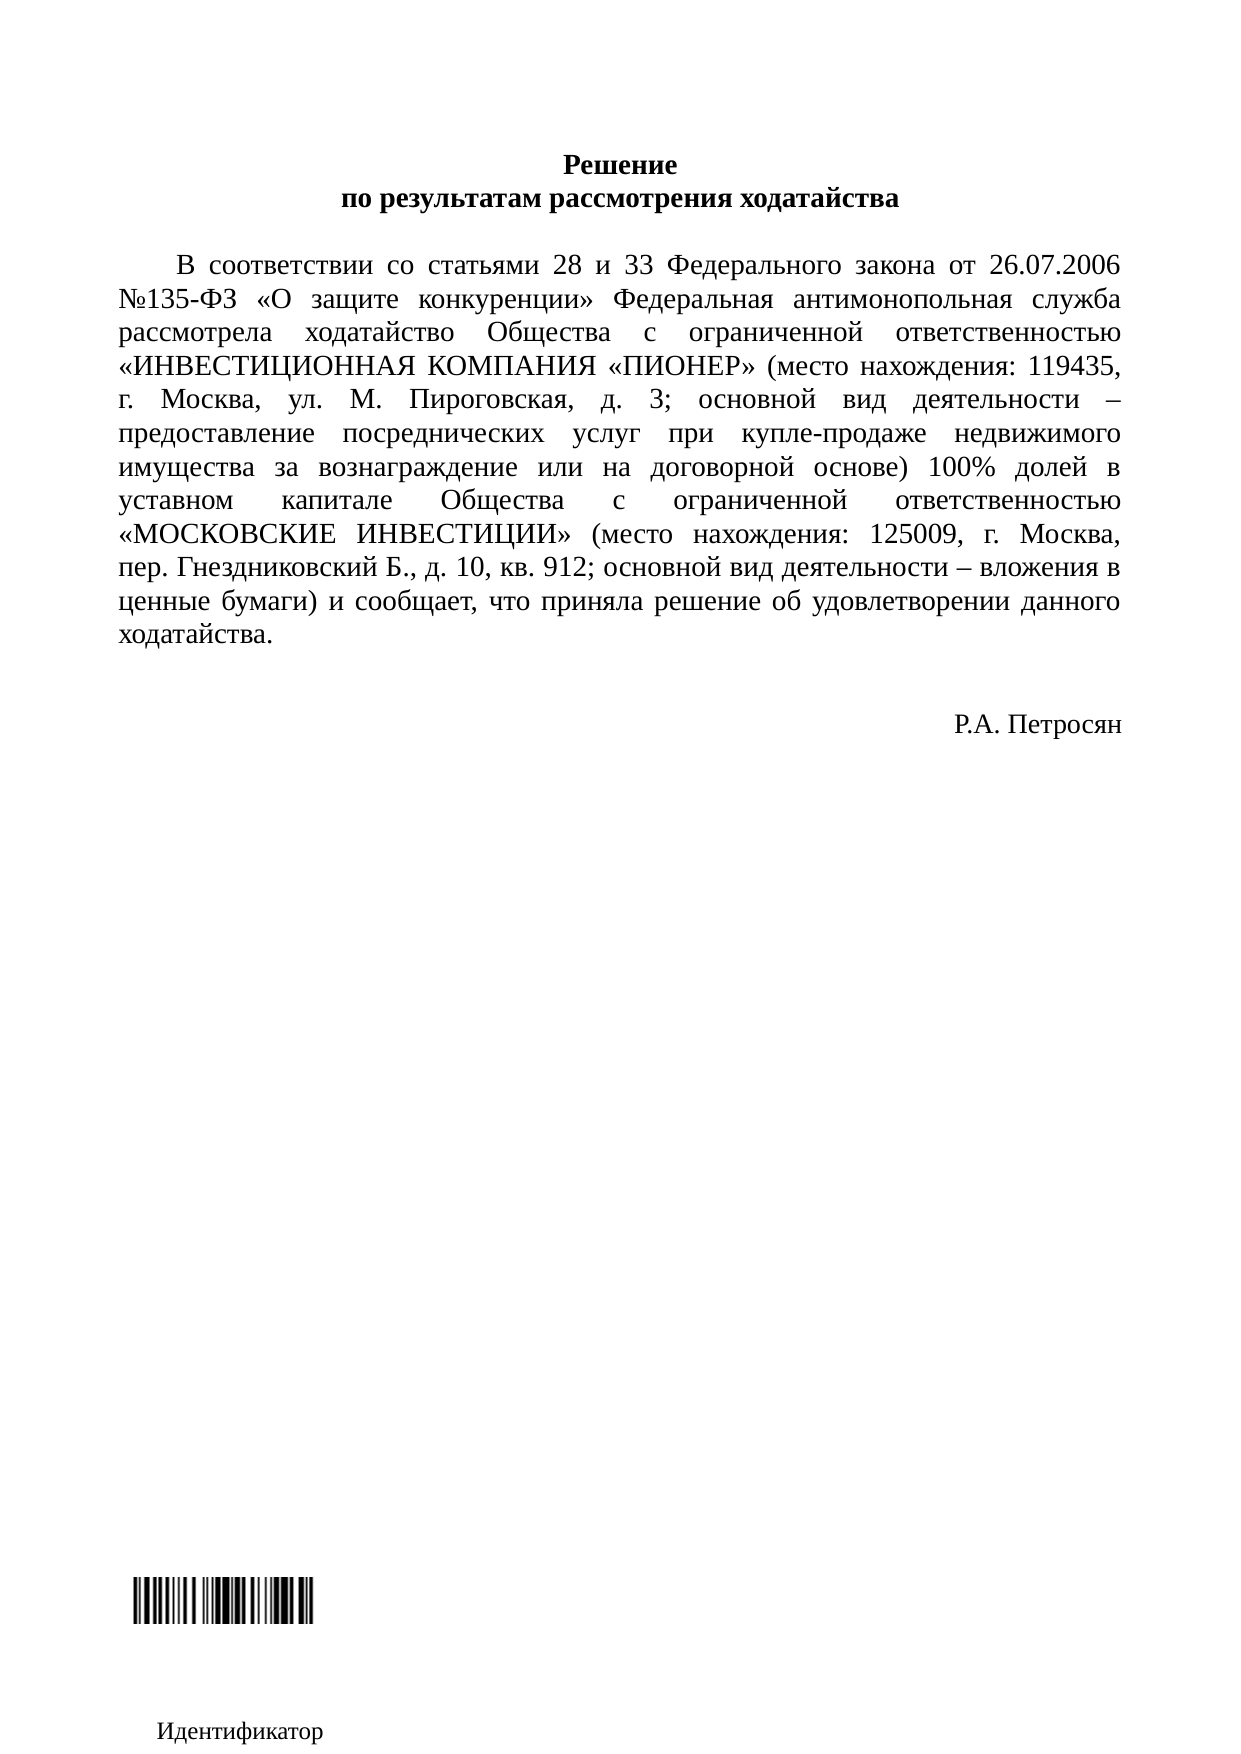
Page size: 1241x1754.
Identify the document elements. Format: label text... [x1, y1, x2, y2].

text В соответствии со статьями 28 и 33 Федерального закона от 26.07.2006 №135-ФЗ «О защите конкуренции» Федеральная антимонопольная служба рассмотрела ходатайство Общества с ограниченной ответственностью «ИНВЕСТИЦИОННАЯ КОМПАНИЯ «ПИОНЕР» (место нахождения: 119435, г. Москва, ул. М. Пироговская, д. 3; основной вид деятельности – предоставление посреднических услуг при купле-продаже недвижимого имущества за вознаграждение или на договорной основе) 100% долей в уставном капитале Общества с ограниченной ответственностью «МОСКОВСКИЕ ИНВЕСТИЦИИ» (место нахождения: 125009, г. Москва, пер. Гнездниковский Б., д. 10, кв. 912; основной вид деятельности – вложения в ценные бумаги) и сообщает, что приняла решение об удовлетворении данного ходатайства. [118, 247, 1122, 650]
picture [118, 1577, 331, 1624]
text Р.А. Петросян [118, 707, 1122, 740]
text Решение [118, 147, 1122, 180]
text по результатам рассмотрения ходатайства [118, 180, 1122, 214]
